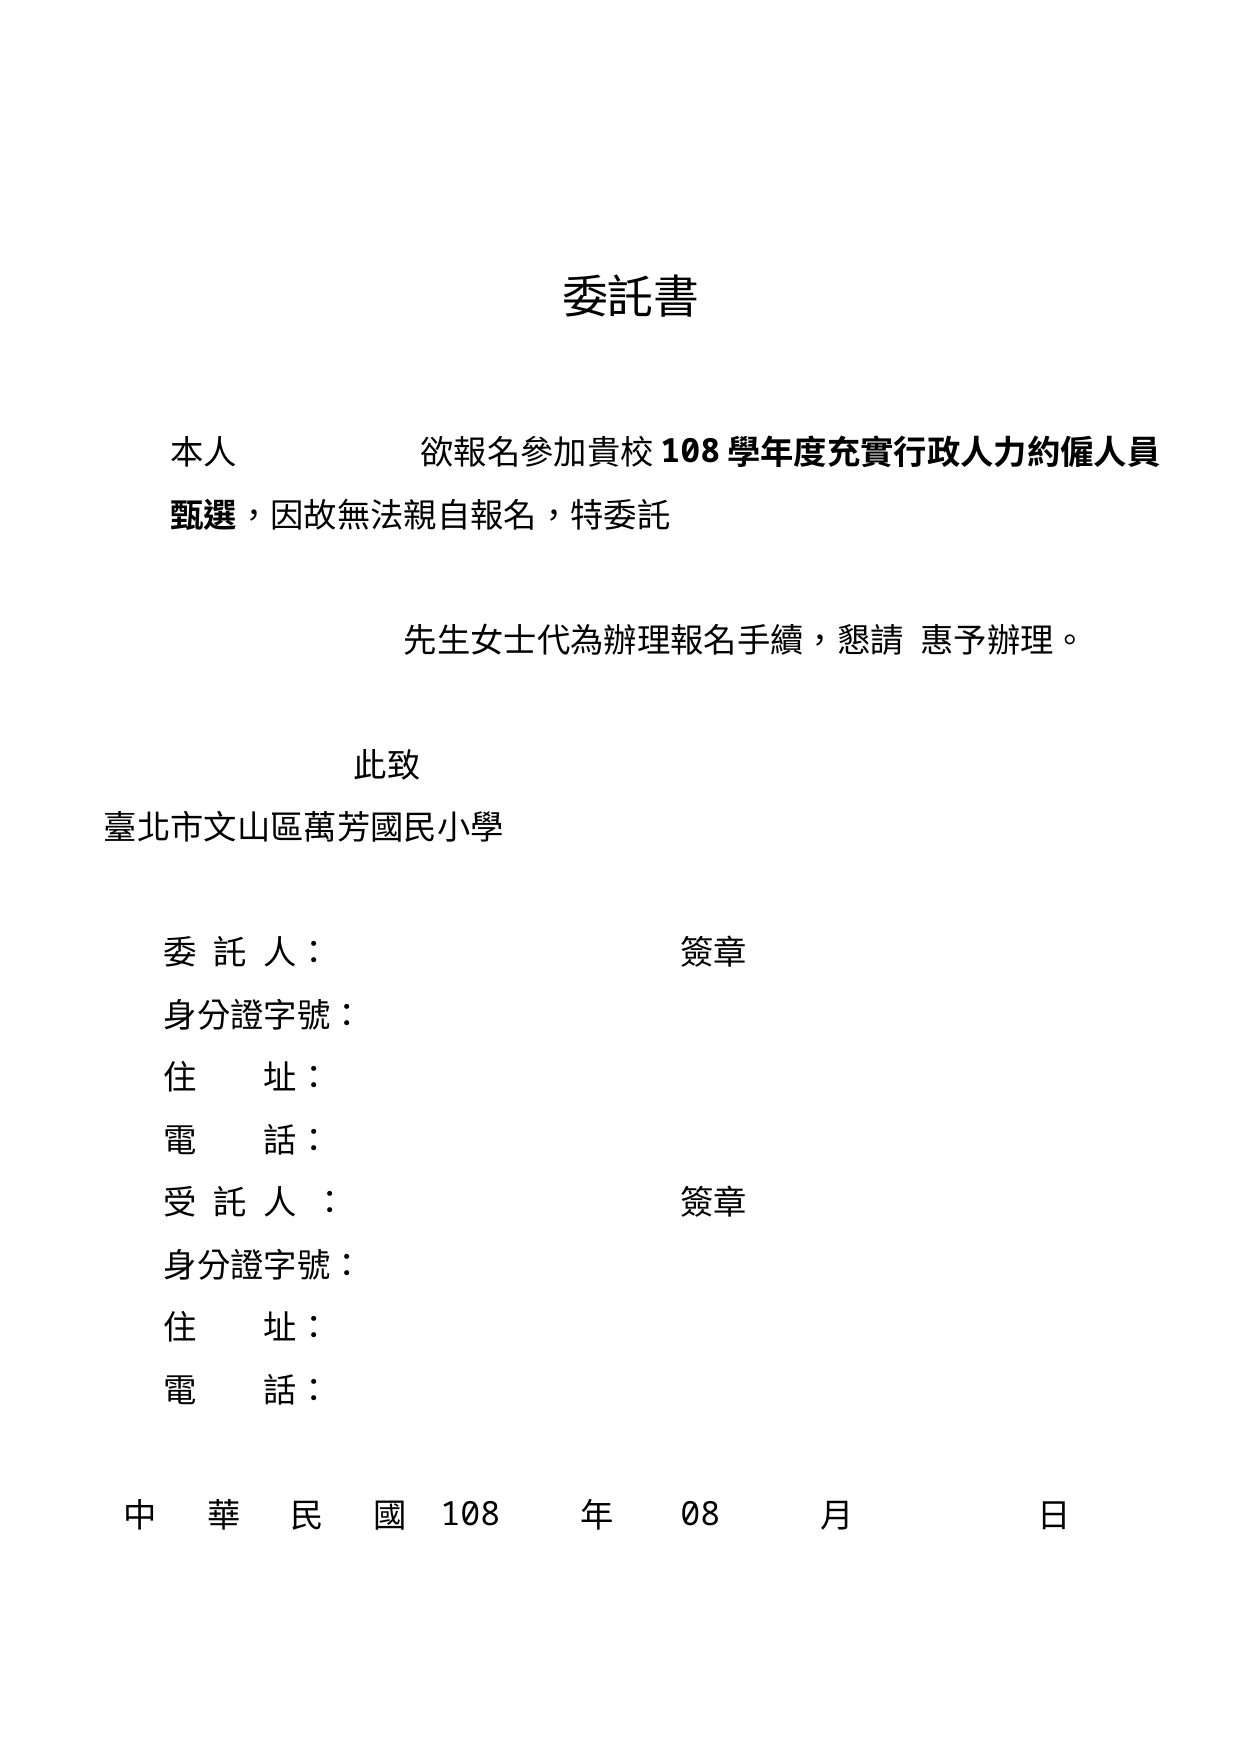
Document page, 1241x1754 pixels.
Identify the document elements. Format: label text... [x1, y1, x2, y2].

text 委 託 人： 簽章 身分證字號： 住 址： 電 話： 受 託 人 ： 簽章 身分證字號： 住 址： 電 話： [103, 908, 1167, 1408]
text 本人 欲報名參加貴校108學年度充實行政人力約僱人員 [103, 408, 1167, 471]
text 此致 [103, 721, 1167, 783]
text 中 華 民 國 108 年 08 月 日 [103, 1471, 1167, 1533]
text 臺北市文山區萬芳國民小學 [103, 783, 1167, 846]
text 先生女士代為辦理報名手續，懇請 惠予辦理。 [103, 533, 1167, 658]
text 甄選，因故無法親自報名，特委託 [103, 471, 1167, 533]
text 委託書 [103, 221, 1167, 346]
